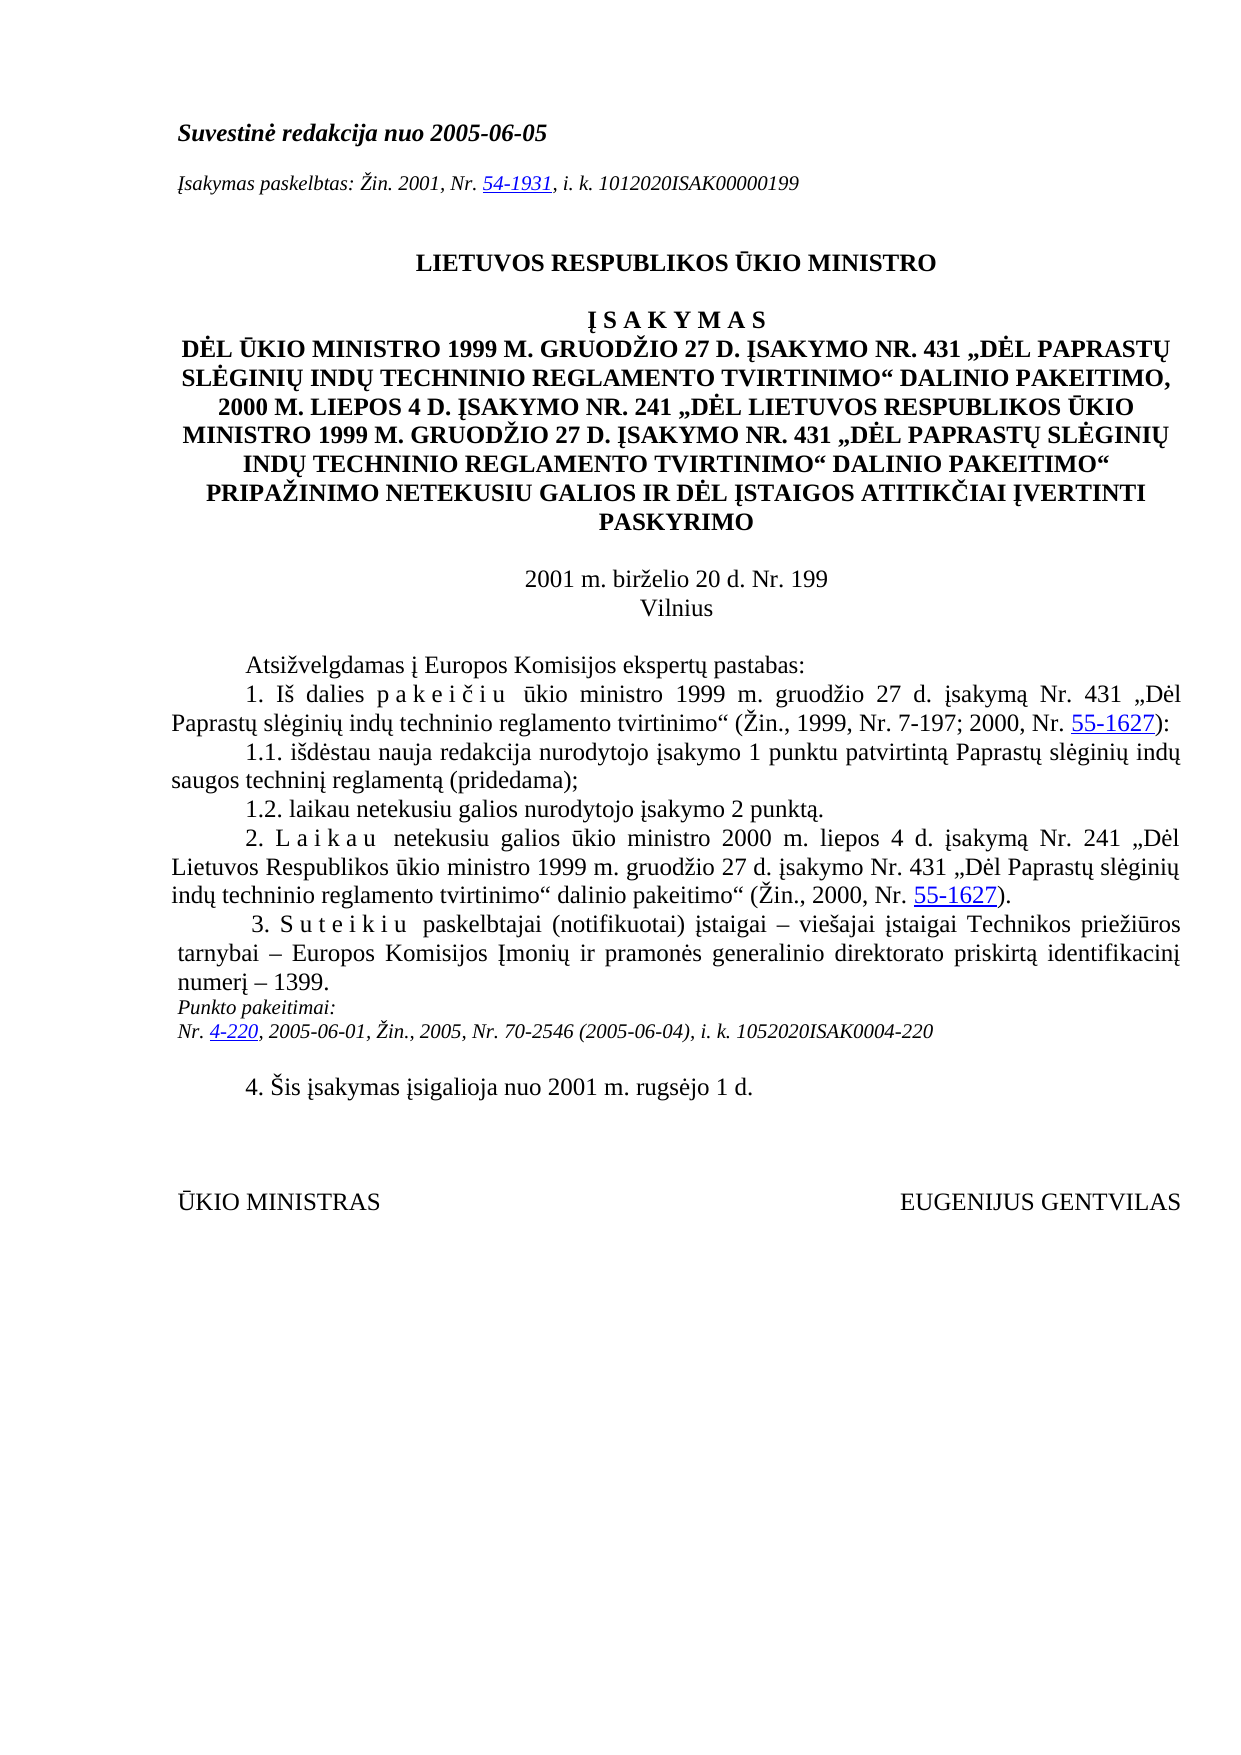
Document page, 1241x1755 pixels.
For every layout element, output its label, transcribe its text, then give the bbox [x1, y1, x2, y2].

text Ūkio Ministras Eugenijus Gentvilas [177, 1187, 1181, 1216]
text 1. Iš dalies pakeičiu ūkio ministro 1999 m. gruodžio 27 d. įsakymą Nr. 431 „Dėl Paprastų slėginių indų techninio reglamento tvirtinimo“ (Žin., 1999, Nr. 7-197; 2000, Nr. 55-1627): [171, 679, 1181, 737]
text 4. Šis įsakymas įsigalioja nuo 2001 m. rugsėjo 1 d. [171, 1072, 1181, 1101]
text Nr. 4-220, 2005-06-01, Žin., 2005, Nr. 70-2546 (2005-06-04), i. k. 1052020ISAK0004-220 [177, 1019, 1181, 1043]
text Punkto pakeitimai: [177, 995, 1181, 1019]
text Įsakymas paskelbtas: Žin. 2001, Nr. 54-1931, i. k. 1012020ISAK00000199 [177, 171, 1181, 195]
text 1.1. išdėstau nauja redakcija nurodytojo įsakymo 1 punktu patvirtintą Paprastų slėginių indų saugos techninį reglamentą (pridedama); [171, 737, 1181, 794]
text LIETUVOS RESPUBLIKOS ŪKIO MINISTRO [171, 248, 1181, 277]
text Suvestinė redakcija nuo 2005-06-05 [177, 118, 1181, 147]
text 3. Suteikiu paskelbtajai (notifikuotai) įstaigai – viešajai įstaigai Technikos priežiūros tarnybai – Europos Komisijos Įmonių ir pramonės generalinio direktorato priskirtą identifikacinį numerį – 1399. [177, 909, 1181, 995]
text Vilnius [171, 593, 1181, 622]
text 2. Laikau netekusiu galios ūkio ministro 2000 m. liepos 4 d. įsakymą Nr. 241 „Dėl Lietuvos Respublikos ūkio ministro 1999 m. gruodžio 27 d. įsakymo Nr. 431 „Dėl Paprastų slėginių indų techninio reglamento tvirtinimo“ dalinio pakeitimo“ (Žin., 2000, Nr. 55-1627). [171, 823, 1181, 909]
text DĖL ŪKIO MINISTRO 1999 M. GRUODŽIO 27 D. ĮSAKYMO NR. 431 „DĖL PAPRASTŲ SLĖGINIŲ INDŲ TECHNINIO REGLAMENTO TVIRTINIMO“ DALINIO PAKEITIMO, 2000 M. LIEPOS 4 D. ĮSAKYMO NR. 241 „DĖL LIETUVOS RESPUBLIKOS ŪKIO MINISTRO 1999 M. GRUODŽIO 27 D. ĮSAKYMO NR. 431 „DĖL PAPRASTŲ SLĖGINIŲ INDŲ TECHNINIO REGLAMENTO TVIRTINIMO“ DALINIO PAKEITIMO“ PRIPAŽINIMO NETEKUSIU GALIOS IR DĖL ĮSTAIGOS ATITIKČIAI ĮVERTINTI PASKYRIMO [171, 334, 1181, 535]
text Atsižvelgdamas į Europos Komisijos ekspertų pastabas: [171, 650, 1181, 679]
text 1.2. laikau netekusiu galios nurodytojo įsakymo 2 punktą. [171, 794, 1181, 823]
text Į S A K Y M A S [171, 305, 1181, 334]
text 2001 m. birželio 20 d. Nr. 199 [171, 564, 1181, 593]
